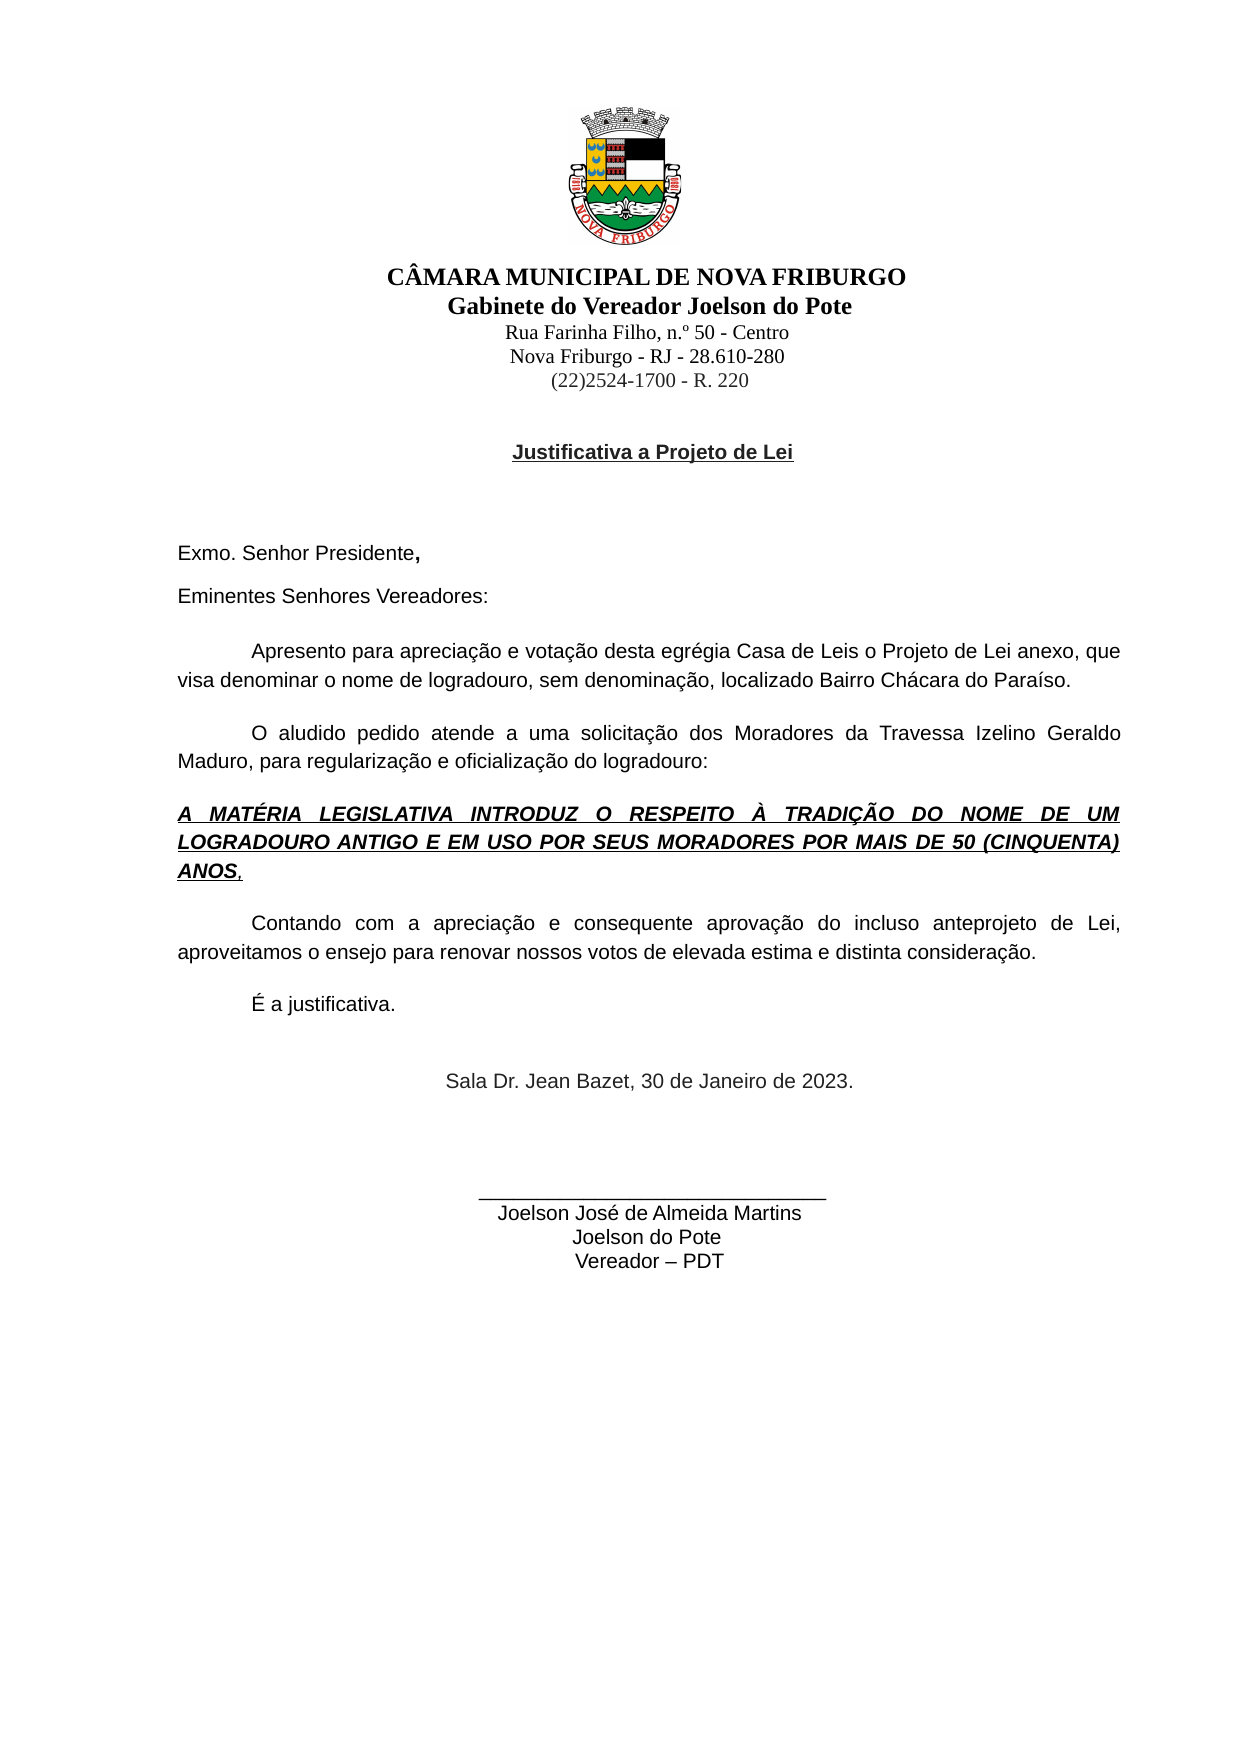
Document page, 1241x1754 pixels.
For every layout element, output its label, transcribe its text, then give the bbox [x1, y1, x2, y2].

text Sala Dr. Jean Bazet, 30 de Janeiro de 2023. [177, 1069, 1122, 1093]
text Justificativa a Projeto de Lei [177, 440, 1122, 464]
text Gabinete do Vereador Joelson do Pote [177, 291, 1122, 319]
text Vereador – PDT [177, 1248, 1122, 1272]
text Exmo. Senhor Presidente, [177, 541, 1122, 565]
text Joelson do Pote [177, 1224, 1122, 1248]
text (22)2524-1700 - R. 220 [177, 368, 1122, 392]
text O aludido pedido atende a uma solicitação dos Moradores da Travessa Izelino Geraldo Maduro, para regularização e oficialização do logradouro: [177, 720, 1122, 773]
text ______________________________ [177, 1177, 1122, 1201]
text É a justificativa. [177, 992, 1122, 1016]
text Joelson José de Almeida Martins [177, 1201, 1122, 1224]
text Nova Friburgo - RJ - 28.610-280 [177, 344, 1122, 368]
text Contando com a apreciação e consequente aprovação do incluso anteprojeto de Lei, aproveitamos o ensejo para renovar nossos votos de elevada estima e distinta consideração. [177, 911, 1122, 964]
text Apresento para apreciação e votação desta egrégia Casa de Leis o Projeto de Lei anexo, que visa denominar o nome de logradouro, sem denominação, localizado Bairro Chácara do Paraíso. [177, 639, 1122, 692]
picture [568, 107, 682, 245]
text A MATÉRIA LEGISLATIVA INTRODUZ O RESPEITO À TRADIÇÃO DO NOME DE UM LOGRADOURO ANTIGO E EM USO POR SEUS MORADORES POR MAIS DE 50 (CINQUENTA) ANOS, [177, 801, 1122, 883]
text CÂMARA MUNICIPAL DE NOVA FRIBURGO [177, 262, 1122, 291]
text Rua Farinha Filho, n.º 50 - Centro [177, 319, 1122, 344]
text Eminentes Senhores Vereadores: [177, 584, 1122, 608]
